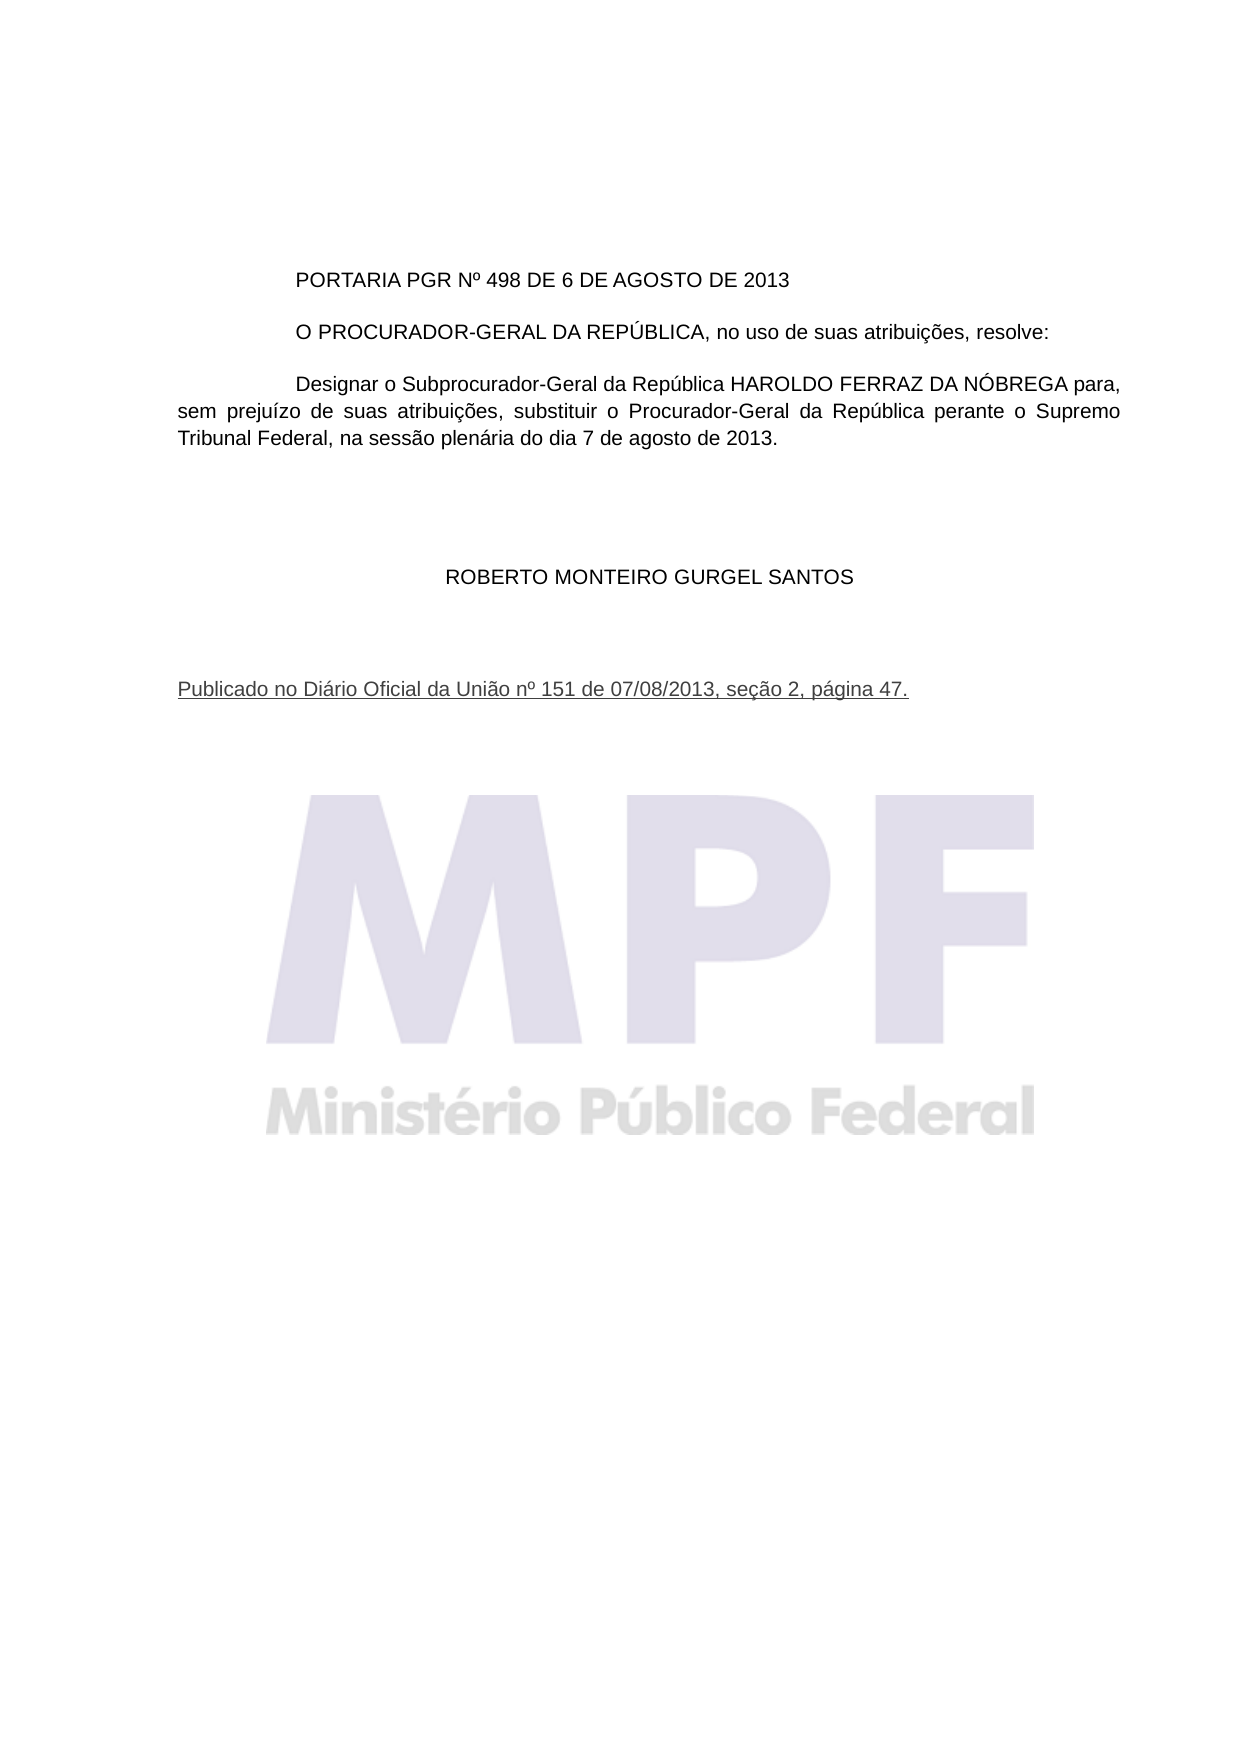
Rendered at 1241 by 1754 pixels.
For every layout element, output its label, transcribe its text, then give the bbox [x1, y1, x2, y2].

picture [266, 795, 1034, 1136]
text Designar o Subprocurador-Geral da República HAROLDO FERRAZ DA NÓBREGA para, sem prejuízo de suas atribuições, substituir o Procurador-Geral da República perante o Supremo Tribunal Federal, na sessão plenária do dia 7 de agosto de 2013. [177, 370, 1122, 451]
text ROBERTO MONTEIRO GURGEL SANTOS [177, 565, 1122, 589]
text PORTARIA PGR Nº 498 DE 6 DE AGOSTO DE 2013 [177, 266, 1122, 293]
text Publicado no Diário Oficial da União nº 151 de 07/08/2013, seção 2, página 47. [177, 677, 1122, 701]
text O PROCURADOR-GERAL DA REPÚBLICA, no uso de suas atribuições, resolve: [177, 318, 1122, 345]
